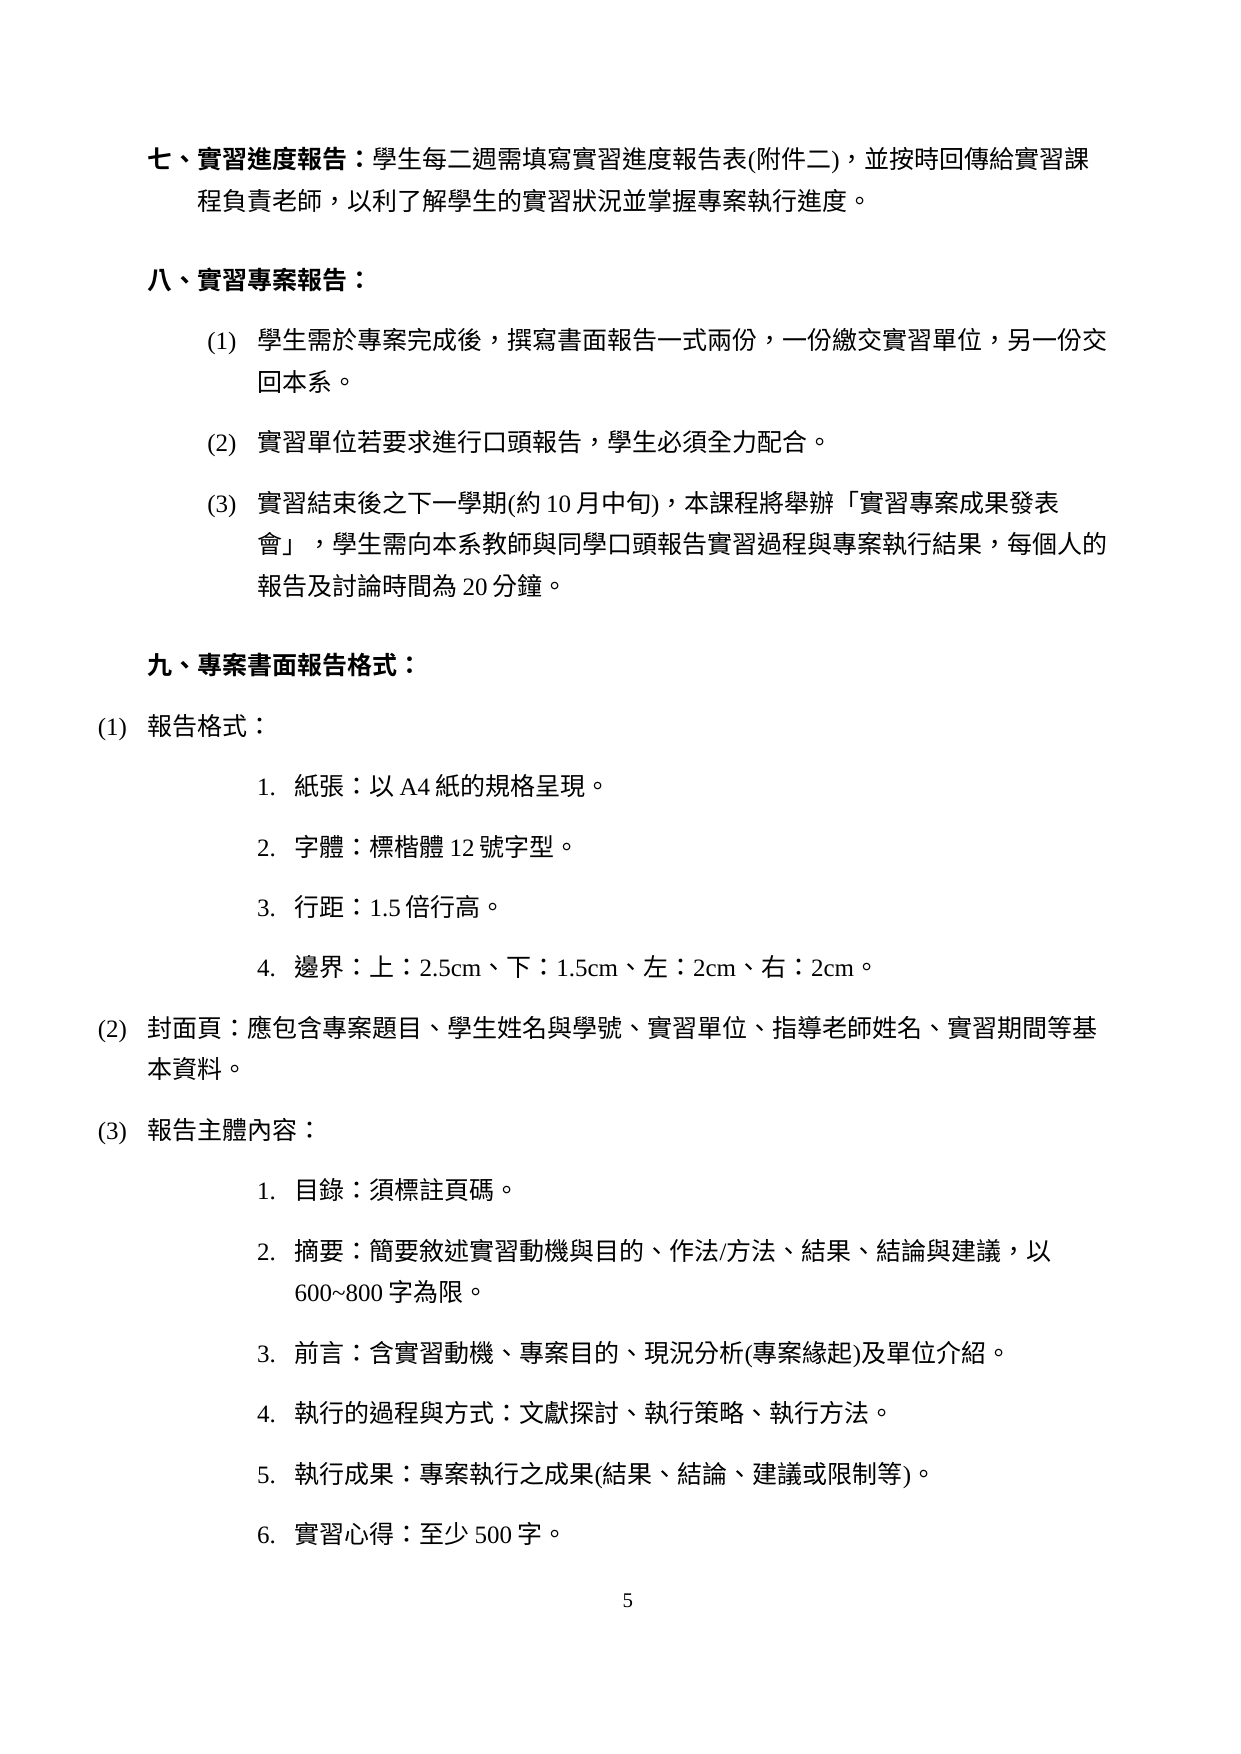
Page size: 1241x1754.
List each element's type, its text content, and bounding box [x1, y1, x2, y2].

list 前言：含實習動機、專案目的、現況分析(專案緣起)及單位介紹。 [257, 1328, 1107, 1369]
text 九、專案書面報告格式： [148, 640, 1107, 682]
list 學生需於專案完成後，撰寫書面報告一式兩份，一份繳交實習單位，另一份交回本系。 [207, 315, 1107, 399]
list 邊界：上：2.5cm、下：1.5cm、左：2cm、右：2cm。 [257, 942, 1107, 984]
list 執行成果：專案執行之成果(結果、結論、建議或限制等)。 [257, 1449, 1107, 1490]
list 紙張：以A4紙的規格呈現。 [257, 761, 1107, 803]
list 實習心得：至少500字。 [257, 1509, 1107, 1551]
list 實習結束後之下一學期(約10月中旬)，本課程將舉辦「實習專案成果發表會」，學生需向本系教師與同學口頭報告實習過程與專案執行結果，每個人的報告及討論時間為20分鐘。 [207, 478, 1107, 603]
list 封面頁：應包含專案題目、學生姓名與學號、實習單位、指導老師姓名、實習期間等基本資料。 [98, 1003, 1107, 1086]
list 摘要：簡要敘述實習動機與目的、作法/方法、結果、結論與建議，以600~800字為限。 [257, 1226, 1107, 1309]
list 報告格式： [98, 701, 1107, 742]
text 七、實習進度報告：學生每二週需填寫實習進度報告表(附件二)，並按時回傳給實習課程負責老師，以利了解學生的實習狀況並掌握專案執行進度。 [148, 134, 1107, 217]
text 八、實習專案報告： [148, 255, 1107, 297]
list 行距：1.5倍行高。 [257, 882, 1107, 924]
list 執行的過程與方式：文獻探討、執行策略、執行方法。 [257, 1388, 1107, 1430]
list 報告主體內容： [98, 1105, 1107, 1147]
list 字體：標楷體12號字型。 [257, 822, 1107, 863]
list 目錄：須標註頁碼。 [257, 1165, 1107, 1207]
list 實習單位若要求進行口頭報告，學生必須全力配合。 [207, 417, 1107, 459]
